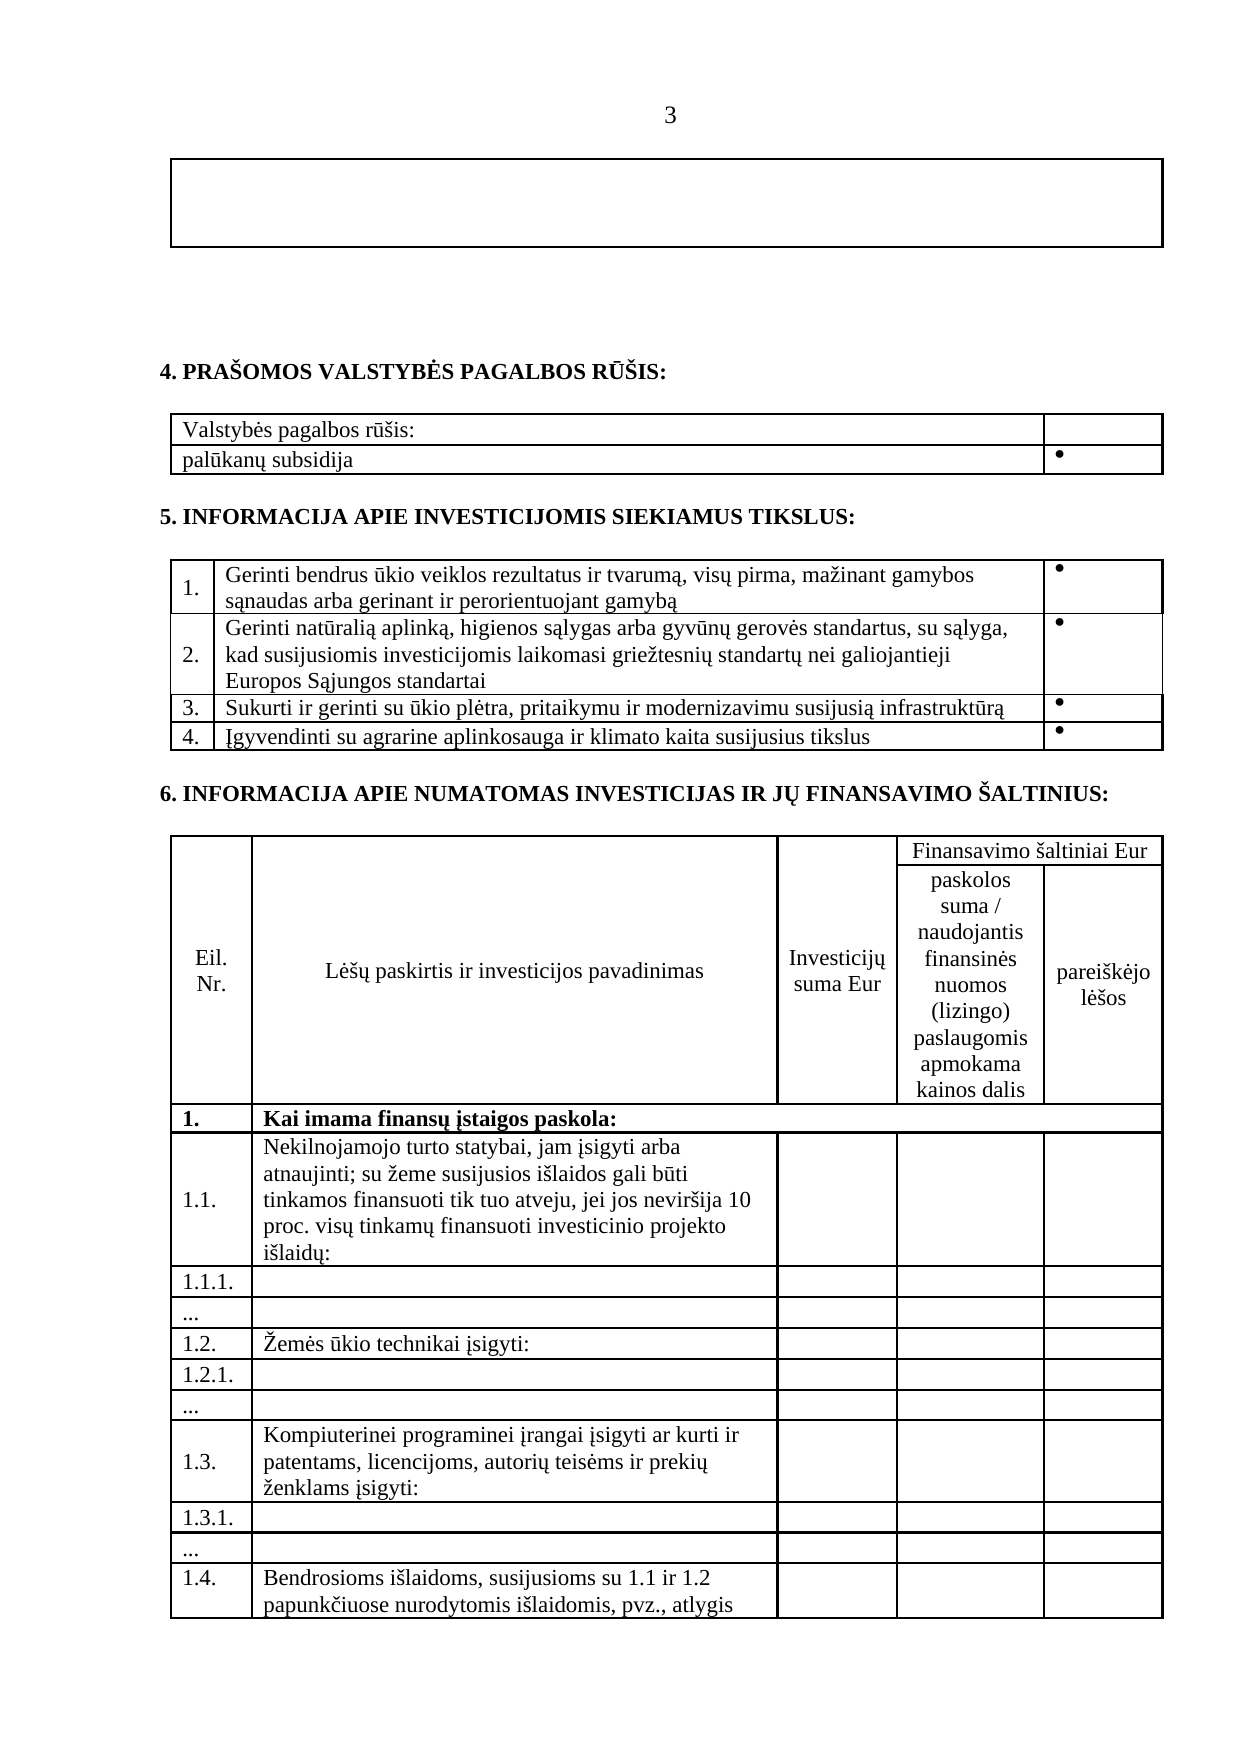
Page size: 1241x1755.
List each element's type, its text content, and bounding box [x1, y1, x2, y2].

table_cell Žemės ūkio technikai įsigyti: [253, 1329, 776, 1358]
table_cell [1045, 1503, 1161, 1531]
table_cell [253, 1391, 776, 1419]
table_cell [779, 1503, 896, 1531]
table_cell [779, 1298, 896, 1327]
table_cell  [1045, 614, 1162, 693]
table_header Gerinti bendrus ūkio veiklos rezultatus ir tvarumą, visų pirma, mažinant gamybos sąnaudas arba gerinant ir perorientuojant gamybą [215, 561, 1043, 613]
table_cell ... [172, 1391, 251, 1419]
table_cell [253, 1298, 776, 1327]
table_cell 1. [172, 1105, 251, 1131]
table_cell [253, 1534, 776, 1562]
table_cell Bendrosioms išlaidoms, susijusioms su 1.1 ir 1.2 papunkčiuose nurodytomis išlaidomis, pvz., atlygis [253, 1564, 776, 1617]
table_cell 1.3.1. [172, 1503, 251, 1531]
table_cell Gerinti natūralią aplinką, higienos sąlygas arba gyvūnų gerovės standartus, su sąlyga, kad susijusiomis investicijomis laikomasi griežtesnių standartų nei galiojantieji Europos Sąjungos standartai [215, 614, 1043, 693]
table_header Finansavimo šaltiniai Eur [898, 837, 1161, 864]
table_cell 1.3. [172, 1421, 251, 1501]
table_cell paskolos suma / naudojantis finansinės nuomos (lizingo) paslaugomis apmokama kainos dalis [898, 866, 1043, 1103]
table_cell [1045, 1564, 1161, 1617]
table_header Eil. Nr. [172, 837, 251, 1103]
table_cell [779, 1267, 896, 1296]
table_cell 1.2. [172, 1329, 251, 1358]
table_header [172, 160, 1161, 246]
table_cell 1.2.1. [172, 1360, 251, 1388]
table_cell [1045, 1421, 1161, 1501]
table_cell [898, 1329, 1043, 1358]
table_cell [898, 1298, 1043, 1327]
table_cell 4. [172, 723, 213, 749]
table_header [1045, 415, 1161, 444]
table_cell 1.1. [172, 1134, 251, 1265]
text 5. INFORMACIJA APIE INVESTICIJOMIS SIEKIAMUS TIKSLUS: [159, 503, 1181, 530]
table_cell [1045, 1534, 1161, 1562]
table_cell [898, 1503, 1043, 1531]
table_cell [1045, 1360, 1161, 1388]
table_cell pareiškėjo lėšos [1045, 866, 1161, 1103]
table_cell [898, 1564, 1043, 1617]
table_cell [898, 1267, 1043, 1296]
table_cell 1.4. [172, 1564, 251, 1617]
table_cell [779, 1534, 896, 1562]
table_cell [898, 1134, 1043, 1265]
table_header Valstybės pagalbos rūšis: [172, 415, 1043, 444]
table_cell ... [172, 1534, 251, 1562]
table_header 1. [172, 561, 213, 613]
table_cell [253, 1267, 776, 1296]
table_cell Nekilnojamojo turto statybai, jam įsigyti arba atnaujinti; su žeme susijusios išlaidos gali būti tinkamos finansuoti tik tuo atveju, jei jos neviršija 10 proc. visų tinkamų finansuoti investicinio projekto išlaidų: [253, 1134, 776, 1265]
table_cell [1045, 1329, 1161, 1358]
table_header Investicijų suma Eur [779, 837, 896, 1103]
table_cell  [1045, 695, 1161, 721]
table_cell ... [172, 1298, 251, 1327]
table_cell [1045, 1391, 1161, 1419]
table_cell [253, 1503, 776, 1531]
table_cell [779, 1329, 896, 1358]
table_cell [898, 1360, 1043, 1388]
table_cell [779, 1421, 896, 1501]
text 4. PRAŠOMOS VALSTYBĖS PAGALBOS RŪŠIS: [159, 358, 1181, 384]
table_cell  [1045, 446, 1161, 473]
table_header  [1045, 561, 1161, 613]
table_cell Kai imama finansų įstaigos paskola: [253, 1105, 1161, 1131]
table_cell [1045, 1134, 1161, 1265]
table_cell [779, 1134, 896, 1265]
table_cell 1.1.1. [172, 1267, 251, 1296]
table_cell Kompiuterinei programinei įrangai įsigyti ar kurti ir patentams, licencijoms, autorių teisėms ir prekių ženklams įsigyti: [253, 1421, 776, 1501]
table_cell [779, 1564, 896, 1617]
table_cell palūkanų subsidija [172, 446, 1043, 473]
table_cell 2. [171, 614, 213, 693]
table_cell Sukurti ir gerinti su ūkio plėtra, pritaikymu ir modernizavimu susijusią infrastruktūrą [215, 695, 1043, 721]
table_cell [779, 1360, 896, 1388]
table_cell 3. [172, 695, 213, 721]
table_cell [253, 1360, 776, 1388]
table_cell [898, 1534, 1043, 1562]
table_cell [779, 1391, 896, 1419]
table_header Lėšų paskirtis ir investicijos pavadinimas [253, 837, 776, 1103]
table_cell [898, 1391, 1043, 1419]
table_cell  [1045, 723, 1161, 749]
table_cell [1045, 1267, 1161, 1296]
text 6. INFORMACIJA APIE NUMATOMAS INVESTICIJAS IR JŲ FINANSAVIMO ŠALTINIUS: [159, 780, 1181, 806]
table_cell [898, 1421, 1043, 1501]
table_cell [1045, 1298, 1161, 1327]
table_cell Įgyvendinti su agrarine aplinkosauga ir klimato kaita susijusius tikslus [215, 723, 1043, 749]
